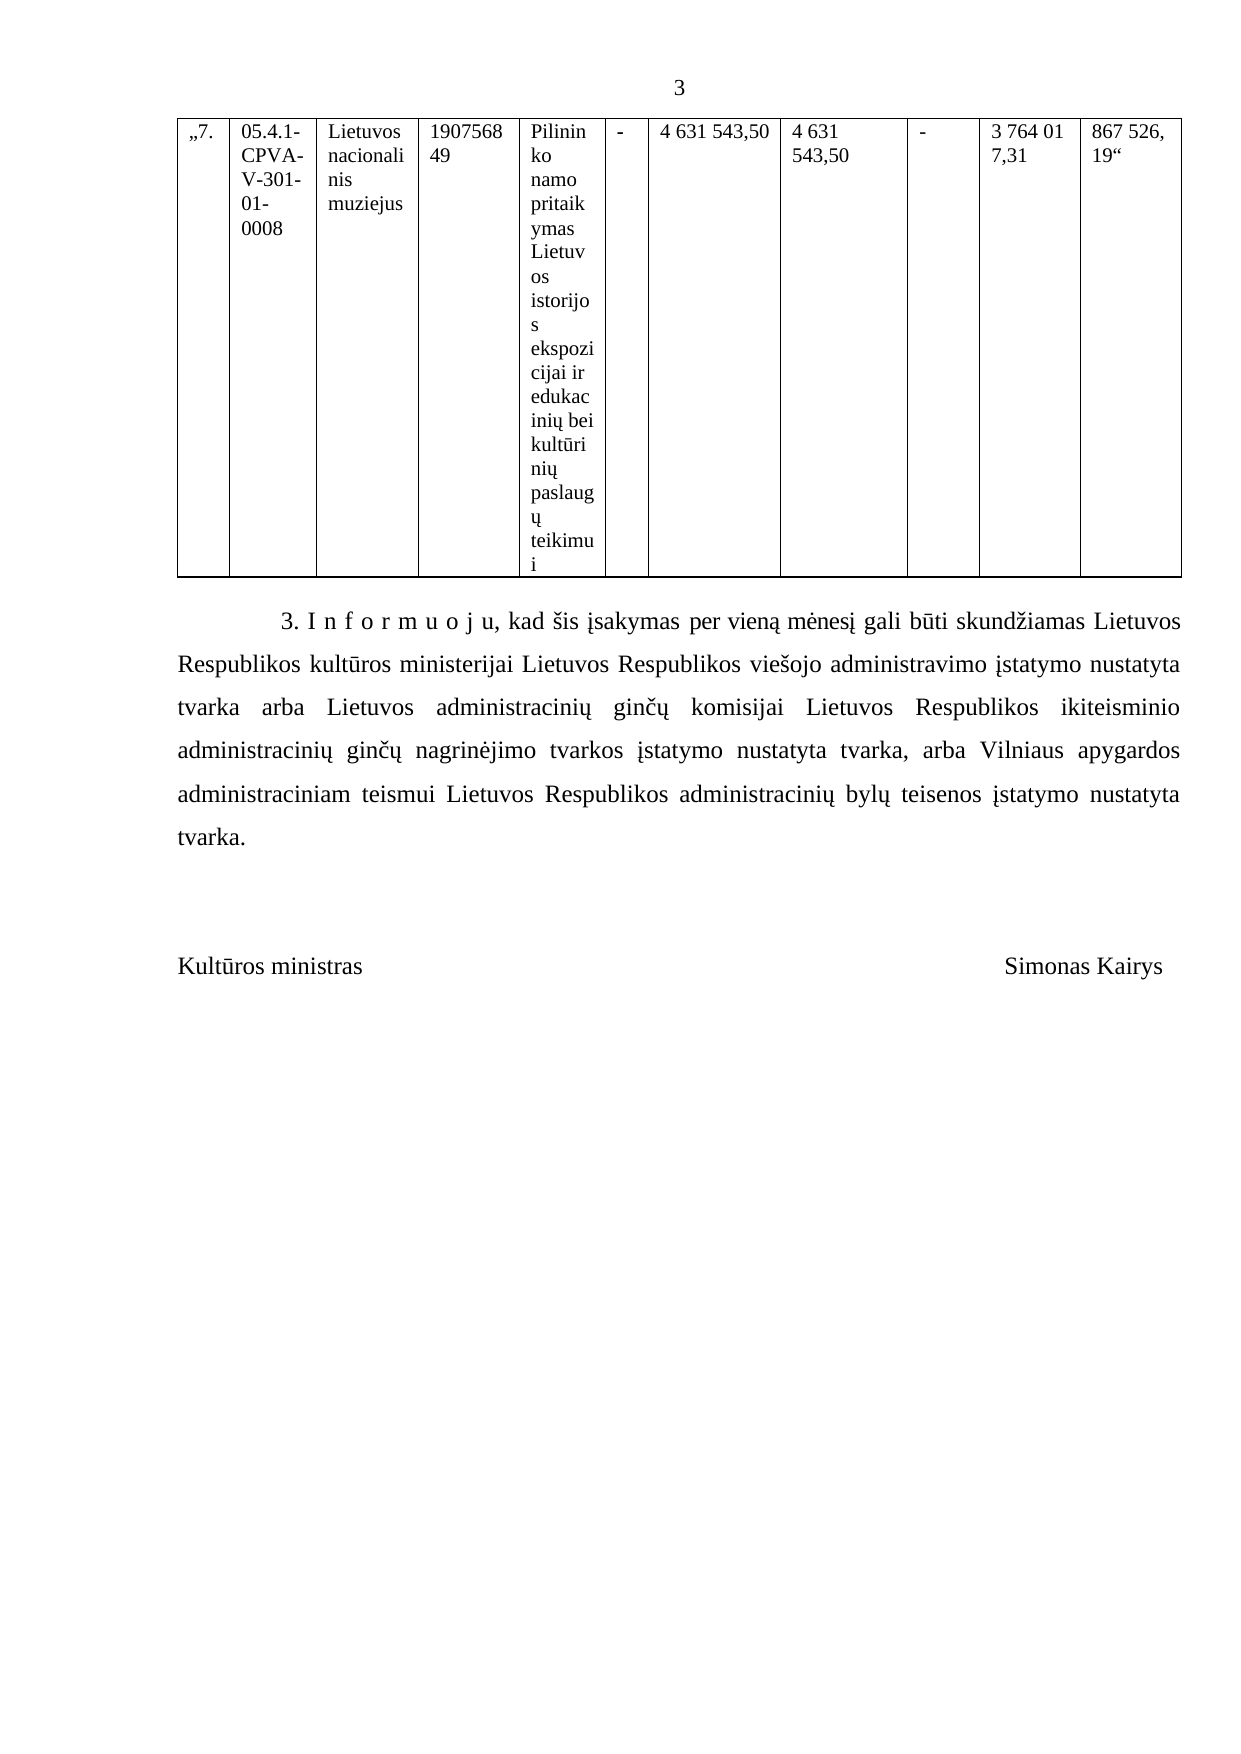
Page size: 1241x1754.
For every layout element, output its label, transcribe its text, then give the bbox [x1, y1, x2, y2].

table_header Pilininko namo pritaikymas Lietuvos istorijos ekspozicijai ir edukacinių bei kultūrinių paslaugų teikimui [520, 119, 605, 576]
text Kultūros ministras Simonas Kairys [177, 951, 1181, 980]
table_header „7. [178, 119, 229, 576]
text 3. I n f o r m u o j u, kad šis įsakymas per vieną mėnesį gali būti skundžiamas Lietuvos Respublikos kultūros ministerijai Lietuvos Respublikos viešojo administravimo įstatymo nustatyta tvarka arba Lietuvos administracinių ginčų komisijai Lietuvos Respublikos ikiteisminio administracinių ginčų nagrinėjimo tvarkos įstatymo nustatyta tvarka, arba Vilniaus apygardos administraciniam teismui Lietuvos Respublikos administracinių bylų teisenos įstatymo nustatyta tvarka. [177, 606, 1181, 851]
table_header 4 631 543,50 [781, 119, 907, 576]
table_header - [606, 119, 648, 576]
table_header 190756849 [419, 119, 519, 576]
table_header 3 764 017,31 [980, 119, 1080, 576]
table_header - [908, 119, 979, 576]
table_header 867 526,19“ [1081, 119, 1181, 576]
table_header Lietuvos nacionalinis muziejus [317, 119, 418, 576]
table_header 4 631 543,50 [649, 119, 780, 576]
table_header 05.4.1-CPVA-V-301-01-0008 [230, 119, 316, 576]
